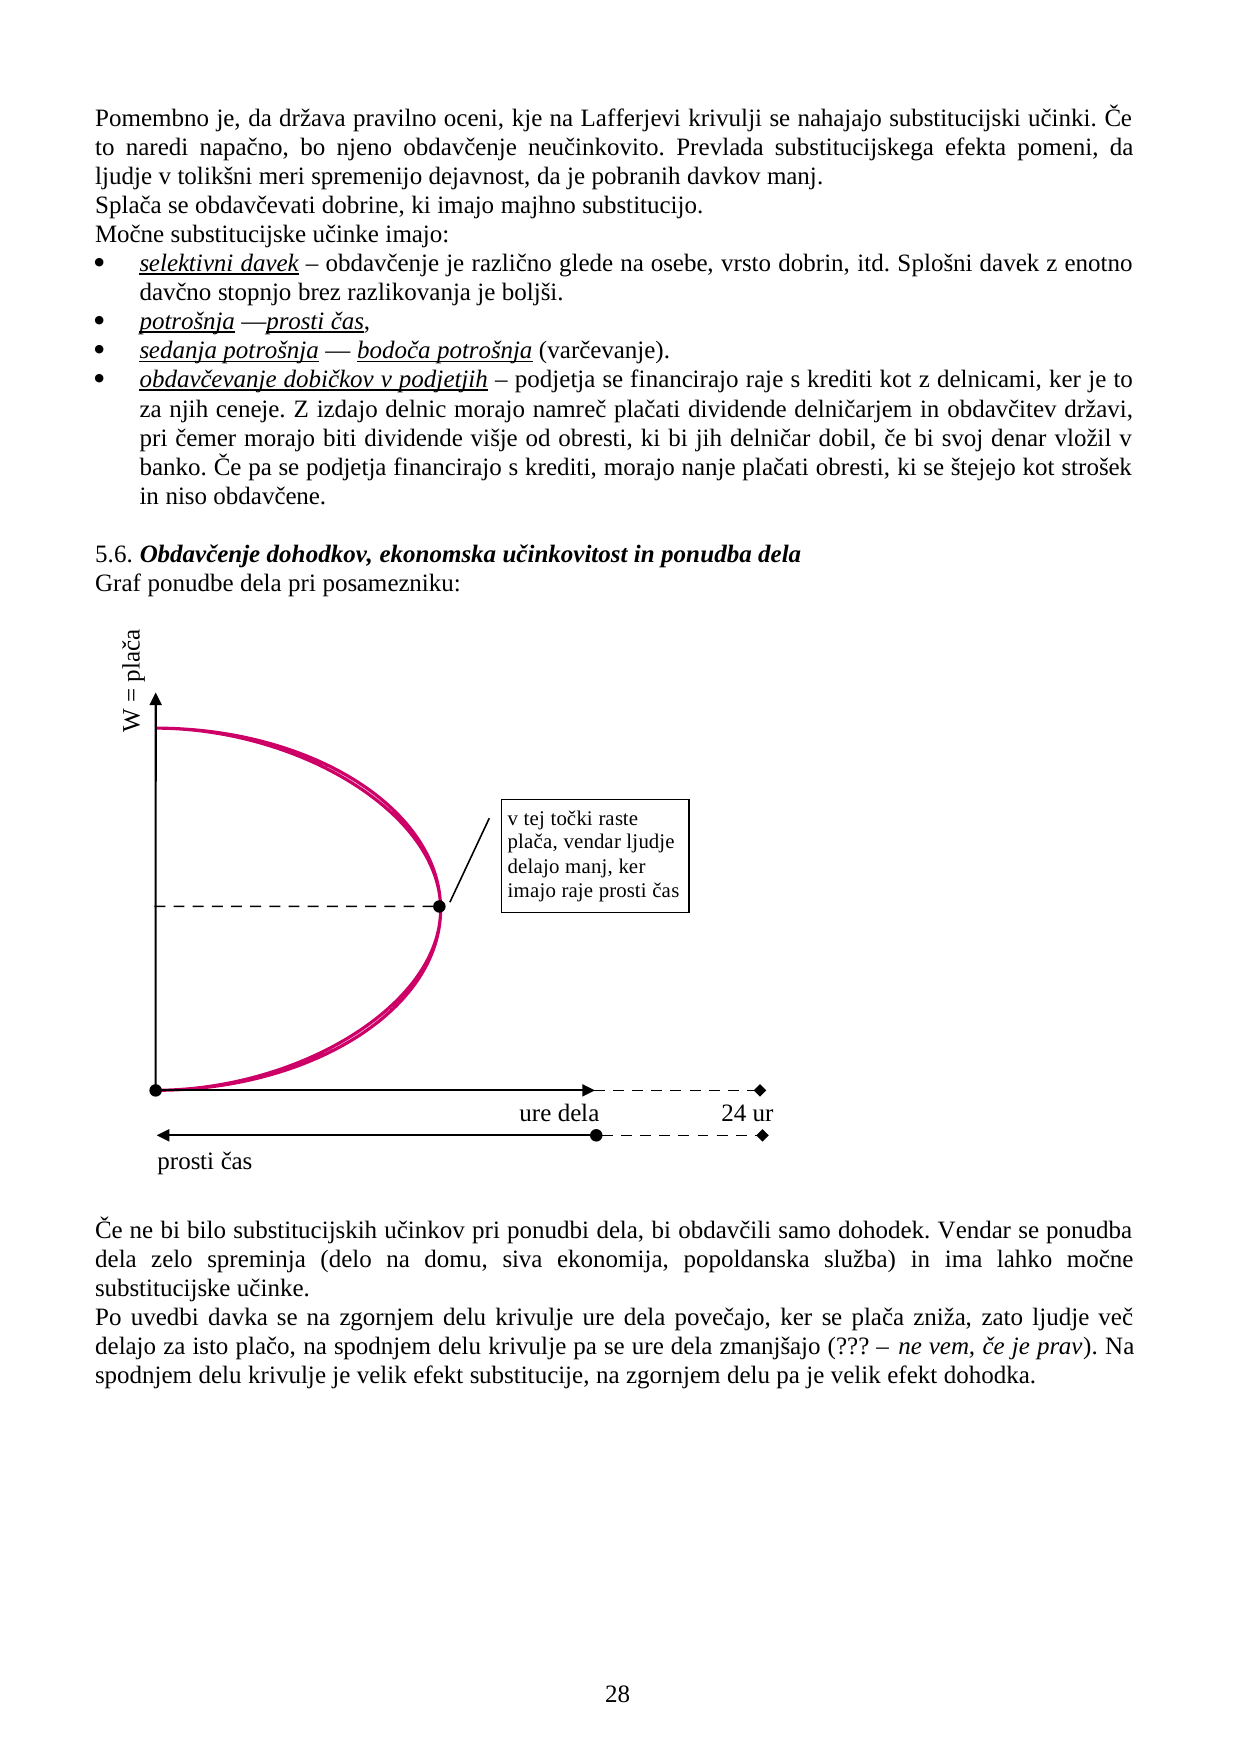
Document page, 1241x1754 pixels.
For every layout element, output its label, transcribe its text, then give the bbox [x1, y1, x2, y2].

text Splača se obdavčevati dobrine, ki imajo majhno substitucijo. [95, 190, 1134, 219]
text Graf ponudbe dela pri posamezniku: [95, 568, 1134, 597]
text Pomembno je, da država pravilno oceni, kje na Lafferjevi krivulji se nahajajo substitucijski učinki. Če to naredi napačno, bo njeno obdavčenje neučinkovito. Prevlada substitucijskega efekta pomeni, da ljudje v tolikšni meri spremenijo dejavnost, da je pobranih davkov manj. [95, 103, 1134, 190]
list obdavčevanje dobičkov v podjetjih – podjetja se financirajo raje s krediti kot z delnicami, ker je to za njih ceneje. Z izdajo delnic morajo namreč plačati dividende delničarjem in obdavčitev državi, pri čemer morajo biti dividende višje od obresti, ki bi jih delničar dobil, če bi svoj denar vložil v banko. Če pa se podjetja financirajo s krediti, morajo nanje plačati obresti, ki se štejejo kot strošek in niso obdavčene. [95, 364, 1134, 510]
list selektivni davek – obdavčenje je različno glede na osebe, vrsto dobrin, itd. Splošni davek z enotno davčno stopnjo brez razlikovanja je boljši. [95, 248, 1134, 306]
text Če ne bi bilo substitucijskih učinkov pri ponudbi dela, bi obdavčili samo dohodek. Vendar se ponudba dela zelo spreminja (delo na domu, siva ekonomija, popoldanska služba) in ima lahko močne substitucijske učinke. [95, 1214, 1134, 1302]
text Močne substitucijske učinke imajo: [95, 219, 1134, 248]
text Po uvedbi davka se na zgornjem delu krivulje ure dela povečajo, ker se plača zniža, zato ljudje več delajo za isto plačo, na spodnjem delu krivulje pa se ure dela zmanjšajo (??? – ne vem, če je prav). Na spodnjem delu krivulje je velik efekt substitucije, na zgornjem delu pa je velik efekt dohodka. [95, 1302, 1134, 1389]
list potrošnja —prosti čas, [95, 306, 1134, 335]
text 5.6. Obdavčenje dohodkov, ekonomska učinkovitost in ponudba dela [95, 539, 1134, 568]
list sedanja potrošnja — bodoča potrošnja (varčevanje). [95, 335, 1134, 364]
